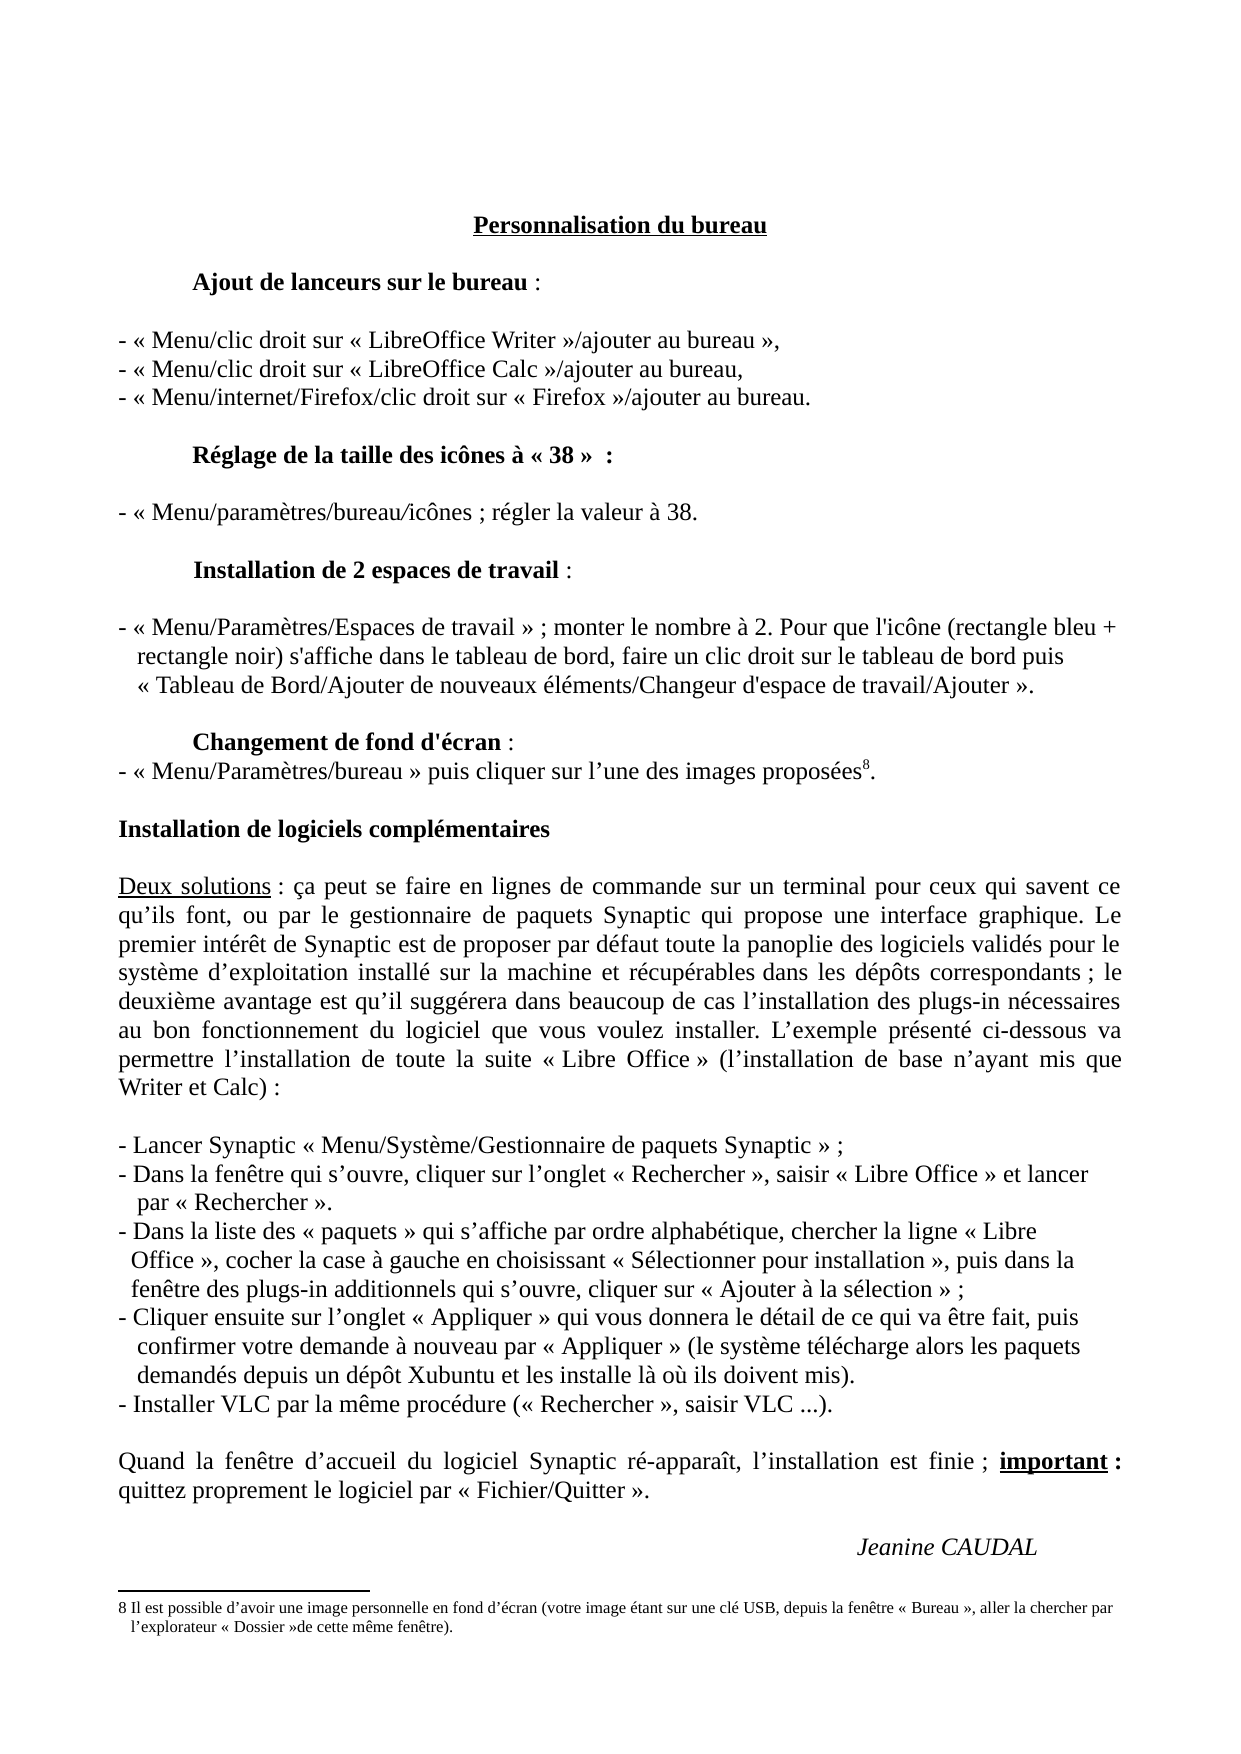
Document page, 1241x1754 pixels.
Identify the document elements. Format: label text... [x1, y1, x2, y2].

text Changement de fond d'écran : [118, 727, 1122, 756]
text - « Menu/Paramètres/Espaces de travail » ; monter le nombre à 2. Pour que l'icône (rectangle bleu + [118, 612, 1122, 641]
text - « Menu/Paramètres/bureau » puis cliquer sur l’une des images proposées. [118, 756, 1122, 785]
text Ajout de lanceurs sur le bureau : [118, 267, 1122, 296]
text Quand la fenêtre d’accueil du logiciel Synaptic ré-apparaît, l’installation est finie ; important : quittez proprement le logiciel par « Fichier/Quitter ». [118, 1446, 1122, 1504]
text Office », cocher la case à gauche en choisissant « Sélectionner pour installation », puis dans la [118, 1245, 1122, 1274]
text Personnalisation du bureau [118, 210, 1122, 239]
text demandés depuis un dépôt Xubuntu et les installe là où ils doivent mis). [118, 1360, 1122, 1389]
text confirmer votre demande à nouveau par « Appliquer » (le système télécharge alors les paquets [118, 1331, 1122, 1360]
text - Cliquer ensuite sur l’onglet « Appliquer » qui vous donnera le détail de ce qui va être fait, puis [118, 1302, 1122, 1331]
list Installation de 2 espaces de travail : [156, 555, 1122, 584]
text Il est possible d’avoir une image personnelle en fond d’écran (votre image étant sur une clé USB, depuis la fenêtre « Bureau », aller la chercher par [118, 1597, 1122, 1617]
text « Tableau de Bord/Ajouter de nouveaux éléments/Changeur d'espace de travail/Ajouter ». [118, 670, 1122, 699]
text rectangle noir) s'affiche dans le tableau de bord, faire un clic droit sur le tableau de bord puis [118, 641, 1122, 670]
text - Installer VLC par la même procédure (« Rechercher », saisir VLC ...). [118, 1389, 1122, 1417]
text - Dans la liste des « paquets » qui s’affiche par ordre alphabétique, chercher la ligne « Libre [118, 1216, 1122, 1245]
text fenêtre des plugs-in additionnels qui s’ouvre, cliquer sur « Ajouter à la sélection » ; [118, 1274, 1122, 1302]
text - « Menu/paramètres/bureau/icônes ; régler la valeur à 38. [118, 497, 1122, 526]
text l’explorateur « Dossier »de cette même fenêtre). [118, 1617, 1122, 1636]
text Jeanine CAUDAL [118, 1532, 1122, 1561]
text - Lancer Synaptic « Menu/Système/Gestionnaire de paquets Synaptic » ; [118, 1130, 1122, 1159]
text - « Menu/clic droit sur « LibreOffice Calc »/ajouter au bureau, [118, 354, 1122, 382]
text - « Menu/internet/Firefox/clic droit sur « Firefox »/ajouter au bureau. [118, 382, 1122, 411]
text Installation de logiciels complémentaires [118, 814, 1122, 842]
text - « Menu/clic droit sur « LibreOffice Writer »/ajouter au bureau », [118, 325, 1122, 354]
text par « Rechercher ». [118, 1187, 1122, 1216]
text Réglage de la taille des icônes à « 38 » : [118, 440, 1122, 469]
text Deux solutions : ça peut se faire en lignes de commande sur un terminal pour ceux qui savent ce qu’ils font, ou par le gestionnaire de paquets Synaptic qui propose une interface graphique. Le premier intérêt de Synaptic est de proposer par défaut toute la panoplie des logiciels validés pour le système d’exploitation installé sur la machine et récupérables dans les dépôts correspondants ; le deuxième avantage est qu’il suggérera dans beaucoup de cas l’installation des plugs-in nécessaires au bon fonctionnement du logiciel que vous voulez installer. L’exemple présenté ci-dessous va permettre l’installation de toute la suite « Libre Office » (l’installation de base n’ayant mis que Writer et Calc) : [118, 871, 1122, 1101]
text - Dans la fenêtre qui s’ouvre, cliquer sur l’onglet « Rechercher », saisir « Libre Office » et lancer [118, 1159, 1122, 1187]
